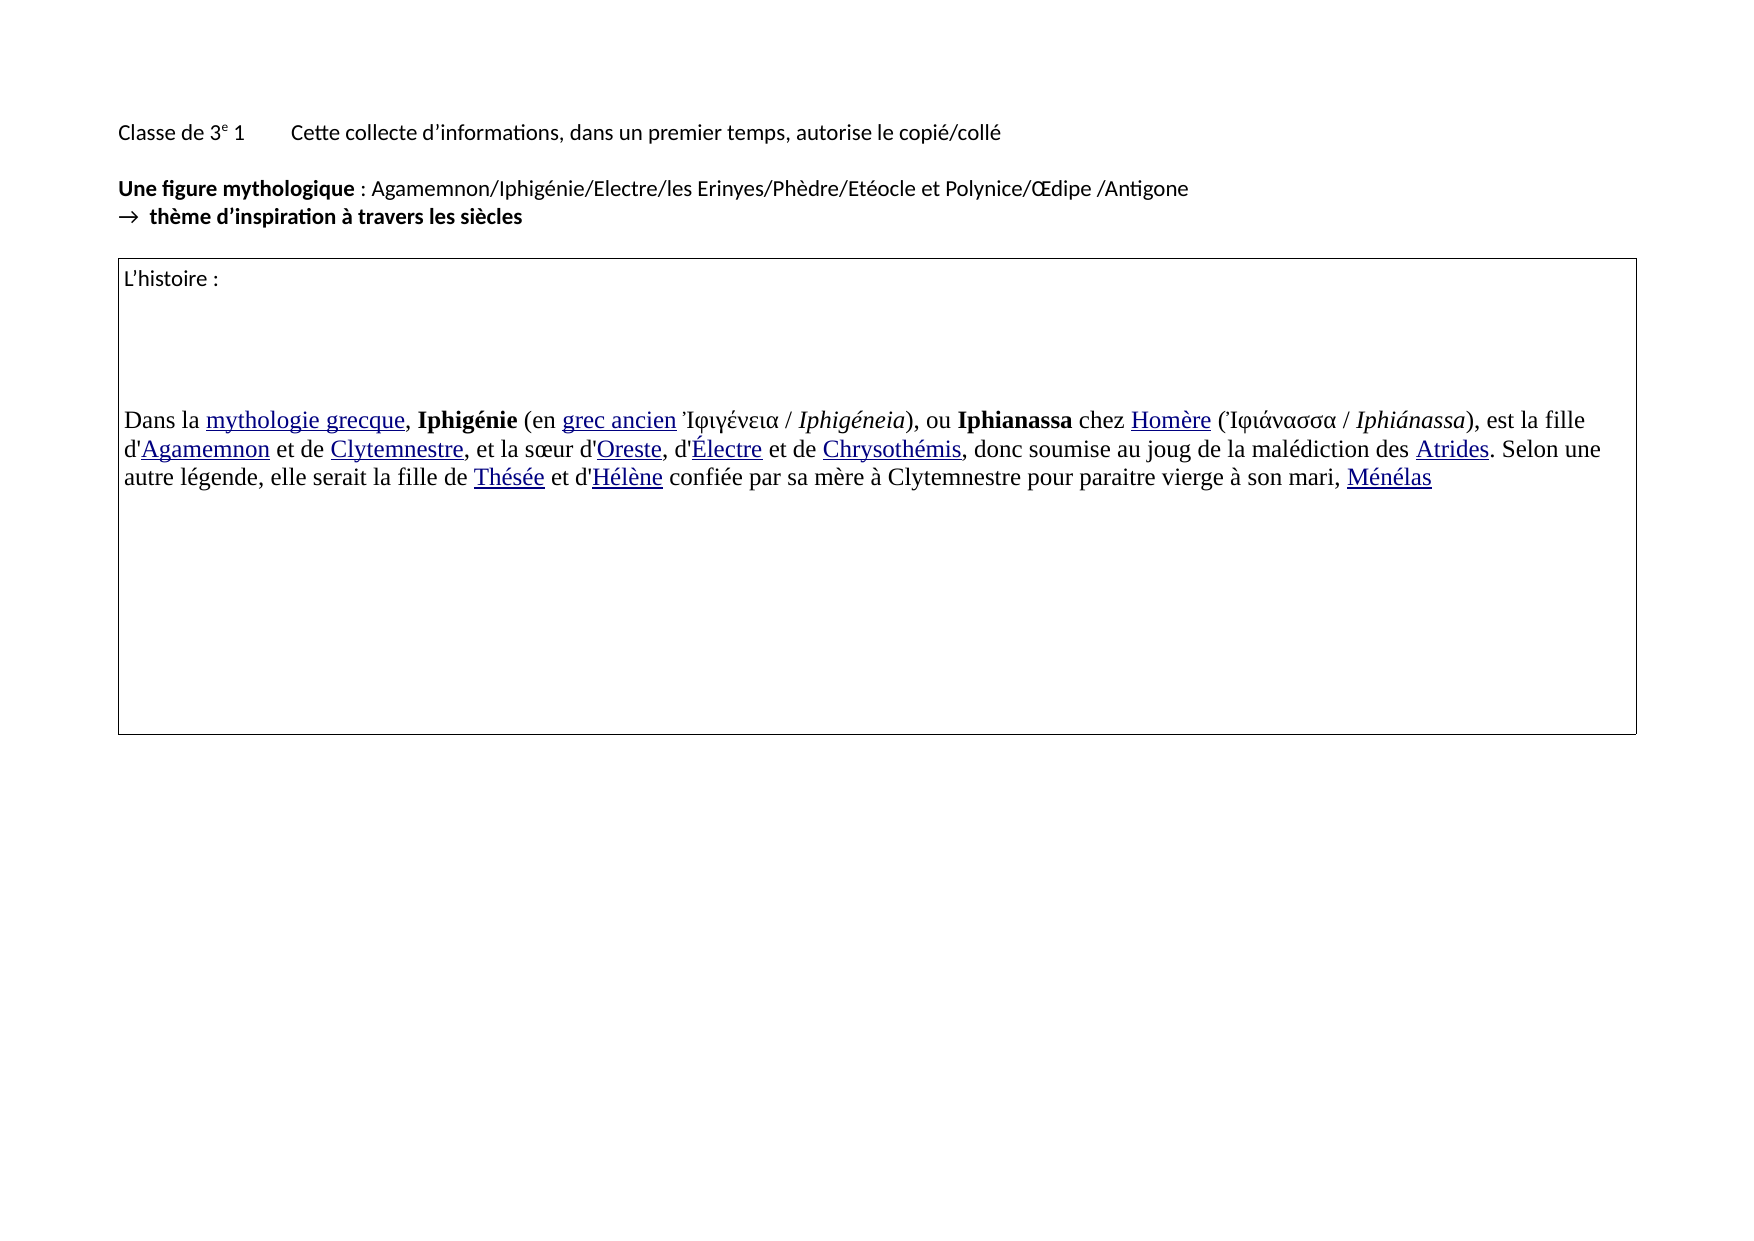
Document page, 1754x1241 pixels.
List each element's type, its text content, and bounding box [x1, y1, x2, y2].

text Une figure mythologique : Agamemnon/Iphigénie/Electre/les Erinyes/Phèdre/Etéocle et Polynice/Œdipe /Antigone → thème d’inspiration à travers les siècles [118, 174, 1636, 230]
text Classe de 3e 1 Cette collecte d’informations, dans un premier temps, autorise le copié/collé [118, 118, 1636, 146]
table_header L’histoire : Dans la mythologie grecque, Iphigénie (en grec ancien Ἰφιγένεια / Iphigéneia), ou Iphianassa chez Homère (Ἰφιάνασσα / Iphiánassa), est la fille d'Agamemnon et de Clytemnestre, et la sœur d'Oreste, d'Électre et de Chrysothémis, donc soumise au joug de la malédiction des Atrides. Selon une autre légende, elle serait la fille de Thésée et d'Hélène confiée par sa mère à Clytemnestre pour paraitre vierge à son mari, Ménélas [119, 259, 1636, 733]
